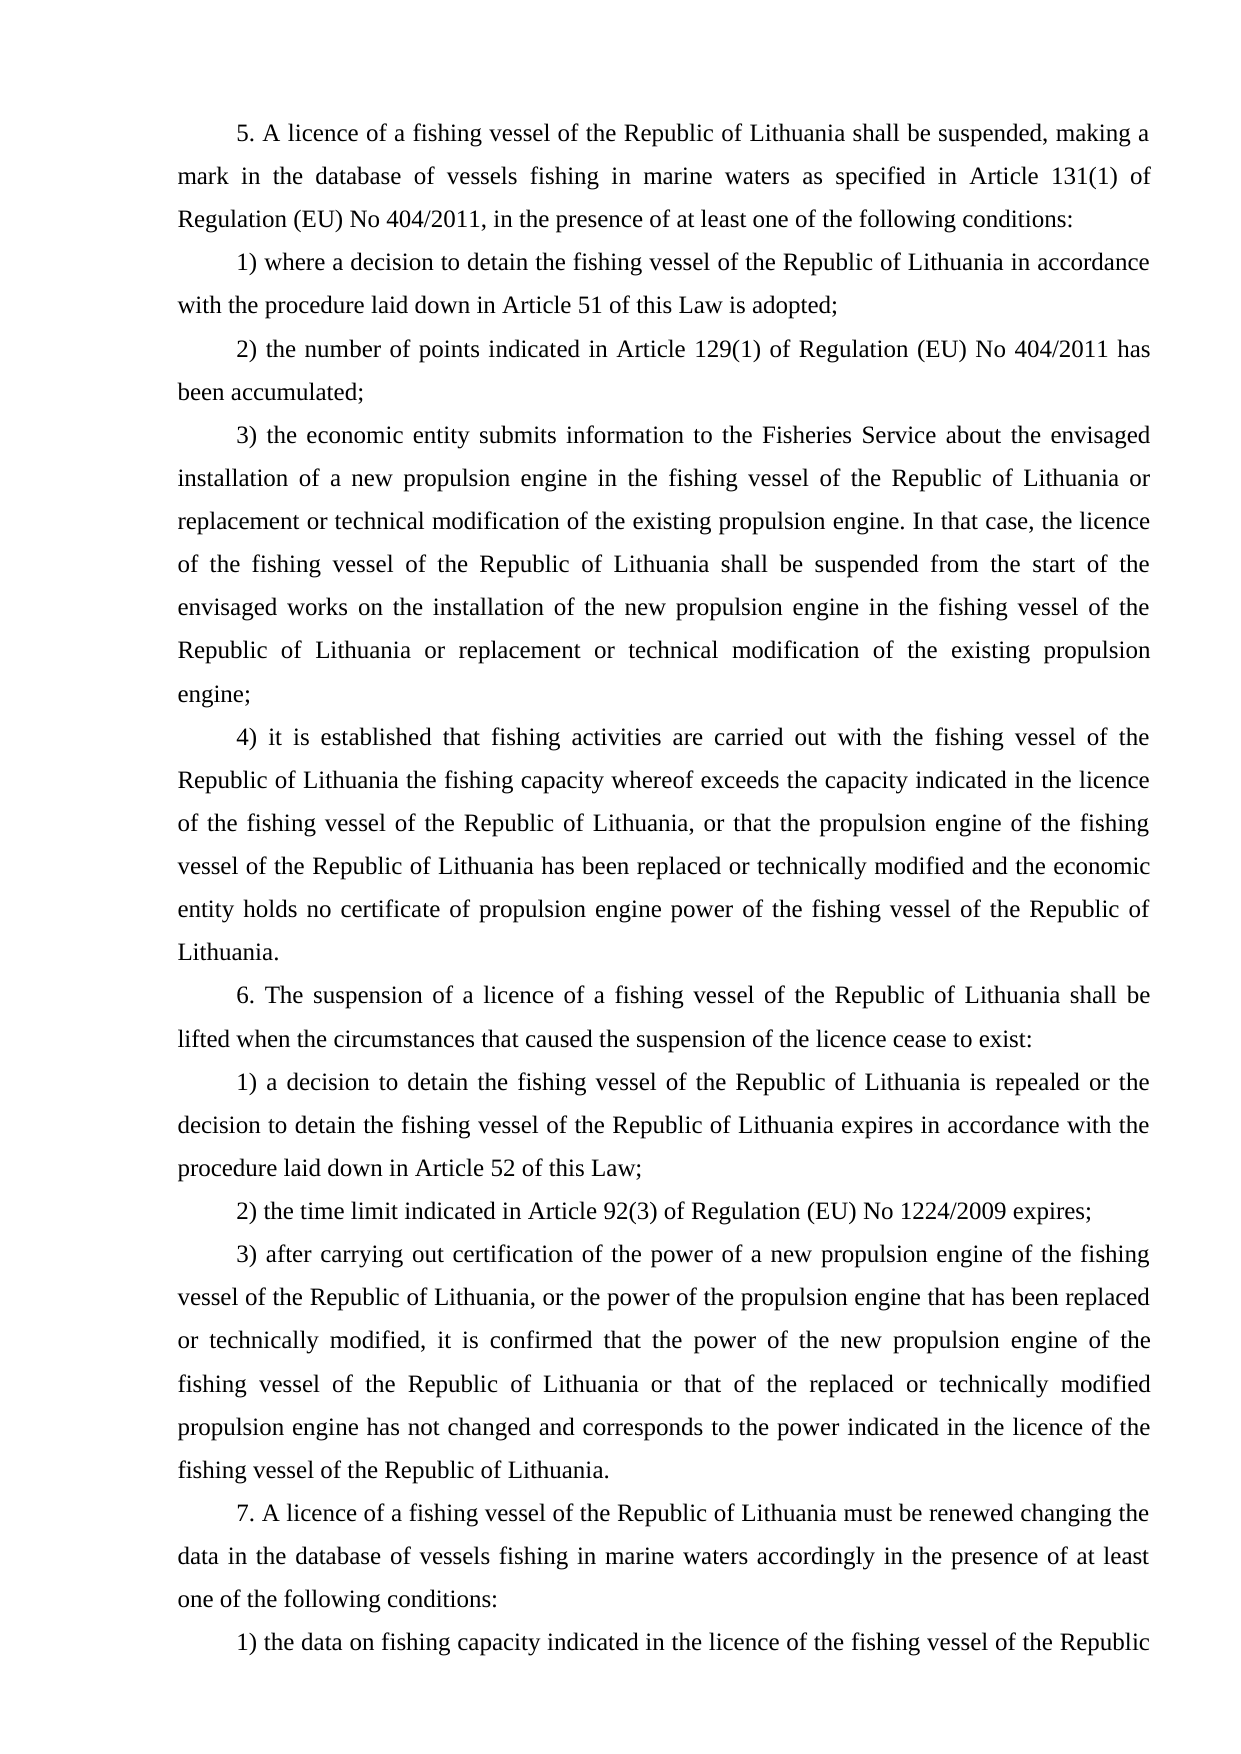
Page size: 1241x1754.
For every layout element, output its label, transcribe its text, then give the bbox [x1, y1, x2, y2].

text 2) the time limit indicated in Article 92(3) of Regulation (EU) No 1224/2009 expires; [177, 1196, 1152, 1225]
text 4) it is established that fishing activities are carried out with the fishing vessel of the Republic of Lithuania the fishing capacity whereof exceeds the capacity indicated in the licence of the fishing vessel of the Republic of Lithuania, or that the propulsion engine of the fishing vessel of the Republic of Lithuania has been replaced or technically modified and the economic entity holds no certificate of propulsion engine power of the fishing vessel of the Republic of Lithuania. [177, 722, 1152, 966]
text 2) the number of points indicated in Article 129(1) of Regulation (EU) No 404/2011 has been accumulated; [177, 334, 1152, 406]
text 1) a decision to detain the fishing vessel of the Republic of Lithuania is repealed or the decision to detain the fishing vessel of the Republic of Lithuania expires in accordance with the procedure laid down in Article 52 of this Law; [177, 1067, 1152, 1182]
text 3) the economic entity submits information to the Fisheries Service about the envisaged installation of a new propulsion engine in the fishing vessel of the Republic of Lithuania or replacement or technical modification of the existing propulsion engine. In that case, the licence of the fishing vessel of the Republic of Lithuania shall be suspended from the start of the envisaged works on the installation of the new propulsion engine in the fishing vessel of the Republic of Lithuania or replacement or technical modification of the existing propulsion engine; [177, 420, 1152, 707]
text 3) after carrying out certification of the power of a new propulsion engine of the fishing vessel of the Republic of Lithuania, or the power of the propulsion engine that has been replaced or technically modified, it is confirmed that the power of the new propulsion engine of the fishing vessel of the Republic of Lithuania or that of the replaced or technically modified propulsion engine has not changed and corresponds to the power indicated in the licence of the fishing vessel of the Republic of Lithuania. [177, 1239, 1152, 1484]
text 7. A licence of a fishing vessel of the Republic of Lithuania must be renewed changing the data in the database of vessels fishing in marine waters accordingly in the presence of at least one of the following conditions: [177, 1498, 1152, 1613]
text 1) where a decision to detain the fishing vessel of the Republic of Lithuania in accordance with the procedure laid down in Article 51 of this Law is adopted; [177, 247, 1152, 319]
text 5. A licence of a fishing vessel of the Republic of Lithuania shall be suspended, making a mark in the database of vessels fishing in marine waters as specified in Article 131(1) of Regulation (EU) No 404/2011, in the presence of at least one of the following conditions: [177, 118, 1152, 233]
text 6. The suspension of a licence of a fishing vessel of the Republic of Lithuania shall be lifted when the circumstances that caused the suspension of the licence cease to exist: [177, 981, 1152, 1052]
text 1) the data on fishing capacity indicated in the licence of the fishing vessel of the Republic [177, 1627, 1152, 1656]
